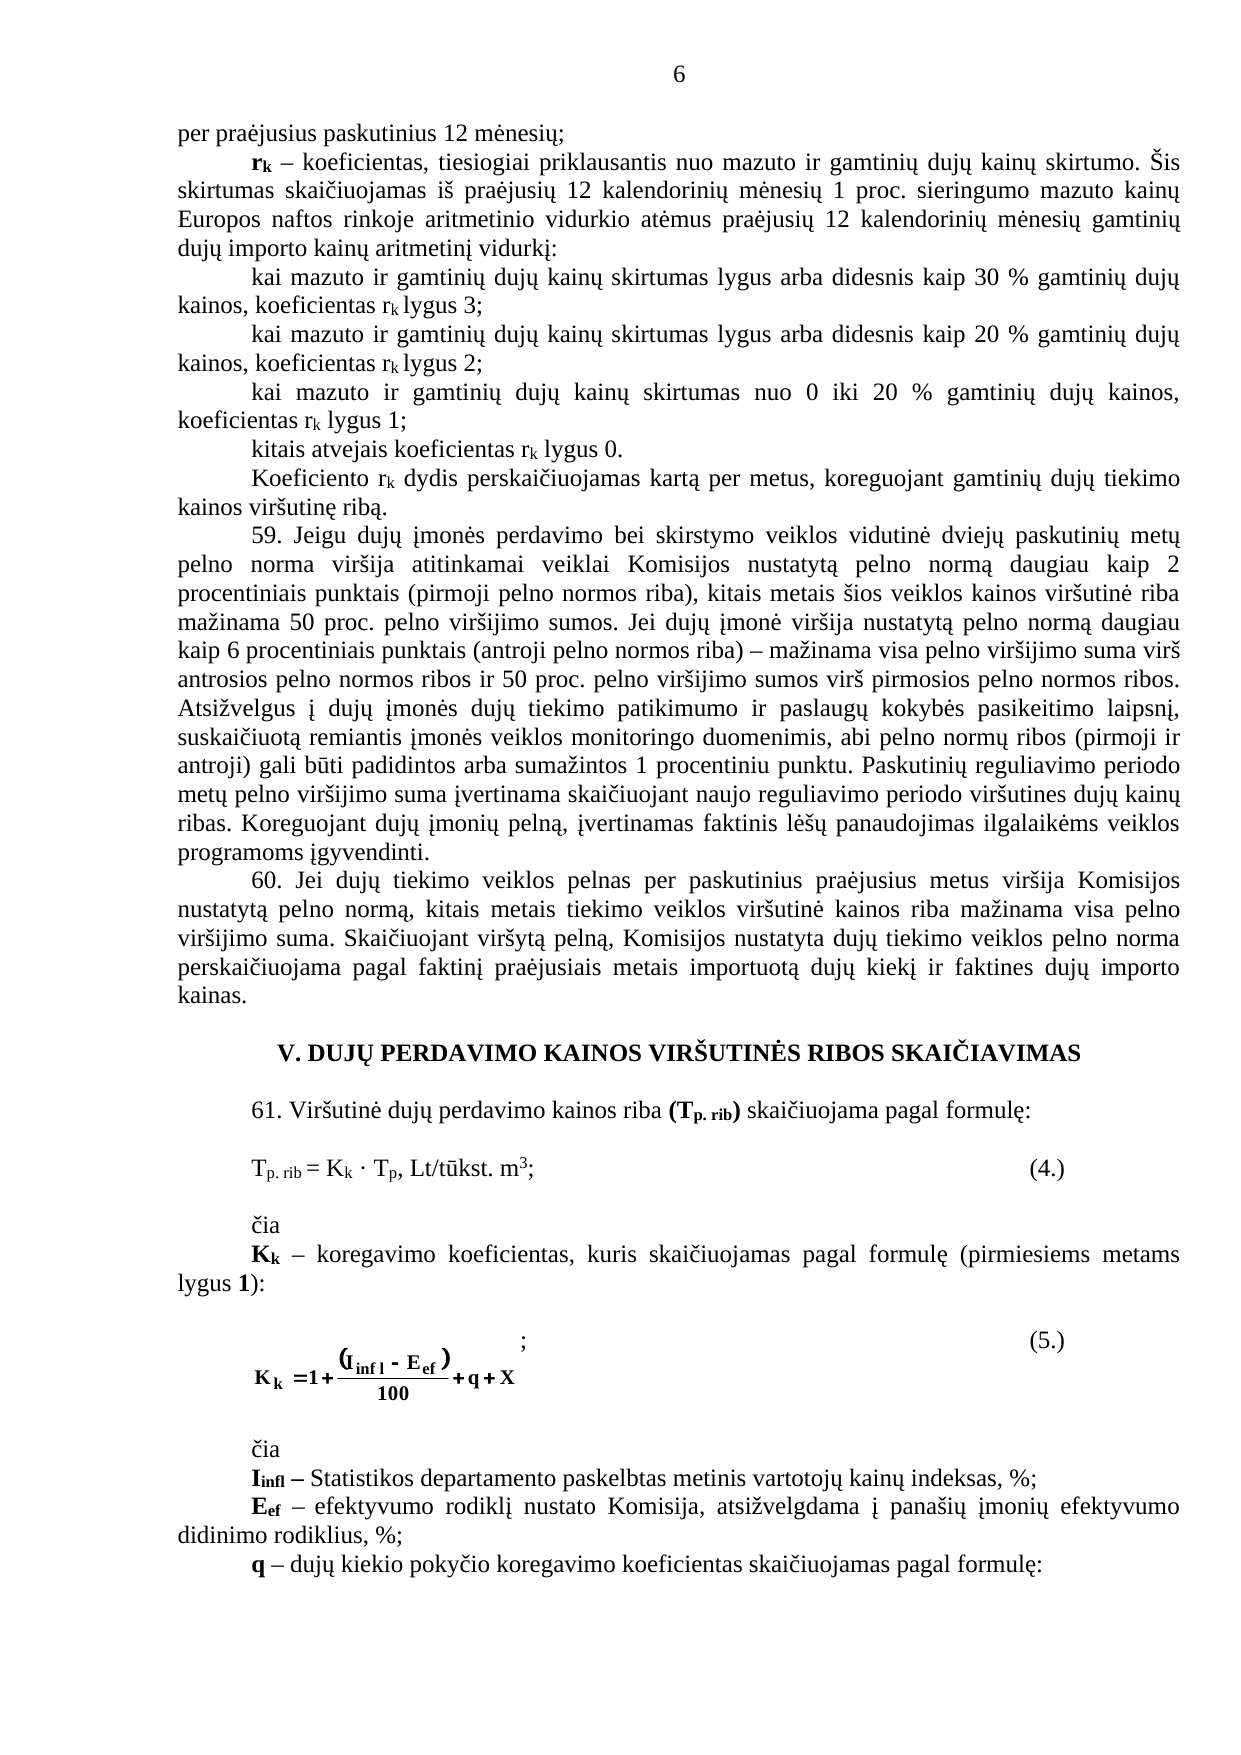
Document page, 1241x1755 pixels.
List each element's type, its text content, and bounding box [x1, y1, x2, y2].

text čia [177, 1434, 1181, 1463]
text per praėjusius paskutinius 12 mėnesių; [177, 118, 1181, 147]
text Eef – efektyvumo rodiklį nustato Komisija, atsižvelgdama į panašių įmonių efektyvumo didinimo rodiklius, %; [177, 1491, 1181, 1549]
text kai mazuto ir gamtinių dujų kainų skirtumas lygus arba didesnis kaip 30 % gamtinių dujų kainos, koeficientas rk lygus 3; [177, 262, 1181, 319]
text kai mazuto ir gamtinių dujų kainų skirtumas lygus arba didesnis kaip 20 % gamtinių dujų kainos, koeficientas rk lygus 2; [177, 319, 1181, 377]
text 61. Viršutinė dujų perdavimo kainos riba (Tp. rib) skaičiuojama pagal formulę: [177, 1096, 1181, 1124]
text Kk – koregavimo koeficientas, kuris skaičiuojamas pagal formulę (pirmiesiems metams lygus 1): [177, 1239, 1181, 1297]
text čia [177, 1211, 1181, 1239]
text 59. Jeigu dujų įmonės perdavimo bei skirstymo veiklos vidutinė dviejų paskutinių metų pelno norma viršija atitinkamai veiklai Komisijos nustatytą pelno normą daugiau kaip 2 procentiniais punktais (pirmoji pelno normos riba), kitais metais šios veiklos kainos viršutinė riba mažinama 50 proc. pelno viršijimo sumos. Jei dujų įmonė viršija nustatytą pelno normą daugiau kaip 6 procentiniais punktais (antroji pelno normos riba) – mažinama visa pelno viršijimo suma virš antrosios pelno normos ribos ir 50 proc. pelno viršijimo sumos virš pirmosios pelno normos ribos. Atsižvelgus į dujų įmonės dujų tiekimo patikimumo ir paslaugų kokybės pasikeitimo laipsnį, suskaičiuotą remiantis įmonės veiklos monitoringo duomenimis, abi pelno normų ribos (pirmoji ir antroji) gali būti padidintos arba sumažintos 1 procentiniu punktu. Paskutinių reguliavimo periodo metų pelno viršijimo suma įvertinama skaičiuojant naujo reguliavimo periodo viršutines dujų kainų ribas. Koreguojant dujų įmonių pelną, įvertinamas faktinis lėšų panaudojimas ilgalaikėms veiklos programoms įgyvendinti. [177, 521, 1181, 866]
text rk – koeficientas, tiesiogiai priklausantis nuo mazuto ir gamtinių dujų kainų skirtumo. Šis skirtumas skaičiuojamas iš praėjusių 12 kalendorinių mėnesių 1 proc. sieringumo mazuto kainų Europos naftos rinkoje aritmetinio vidurkio atėmus praėjusių 12 kalendorinių mėnesių gamtinių dujų importo kainų aritmetinį vidurkį: [177, 147, 1181, 262]
text kai mazuto ir gamtinių dujų kainų skirtumas nuo 0 iki 20 % gamtinių dujų kainos, koeficientas rk lygus 1; [177, 377, 1181, 434]
text V. DUJŲ PERDAVIMO KAINOS VIRŠUTINĖS RIBOS SKAIČIAVIMAS [177, 1038, 1181, 1067]
text 60. Jei dujų tiekimo veiklos pelnas per paskutinius praėjusius metus viršija Komisijos nustatytą pelno normą, kitais metais tiekimo veiklos viršutinė kainos riba mažinama visa pelno viršijimo suma. Skaičiuojant viršytą pelną, Komisijos nustatyta dujų tiekimo veiklos pelno norma perskaičiuojama pagal faktinį praėjusiais metais importuotą dujų kiekį ir faktines dujų importo kainas. [177, 866, 1181, 1009]
text Tp. rib = Kk · Tp, Lt/tūkst. m3; (4.) [177, 1153, 1181, 1182]
text kitais atvejais koeficientas rk lygus 0. [177, 434, 1181, 463]
text Koeficiento rk dydis perskaičiuojamas kartą per metus, koreguojant gamtinių dujų tiekimo kainos viršutinę ribą. [177, 463, 1181, 521]
text q – dujų kiekio pokyčio koregavimo koeficientas skaičiuojamas pagal formulę: [177, 1549, 1181, 1578]
text ; (5.) [177, 1326, 1181, 1405]
text Iinfl – Statistikos departamento paskelbtas metinis vartotojų kainų indeksas, %; [177, 1463, 1181, 1491]
